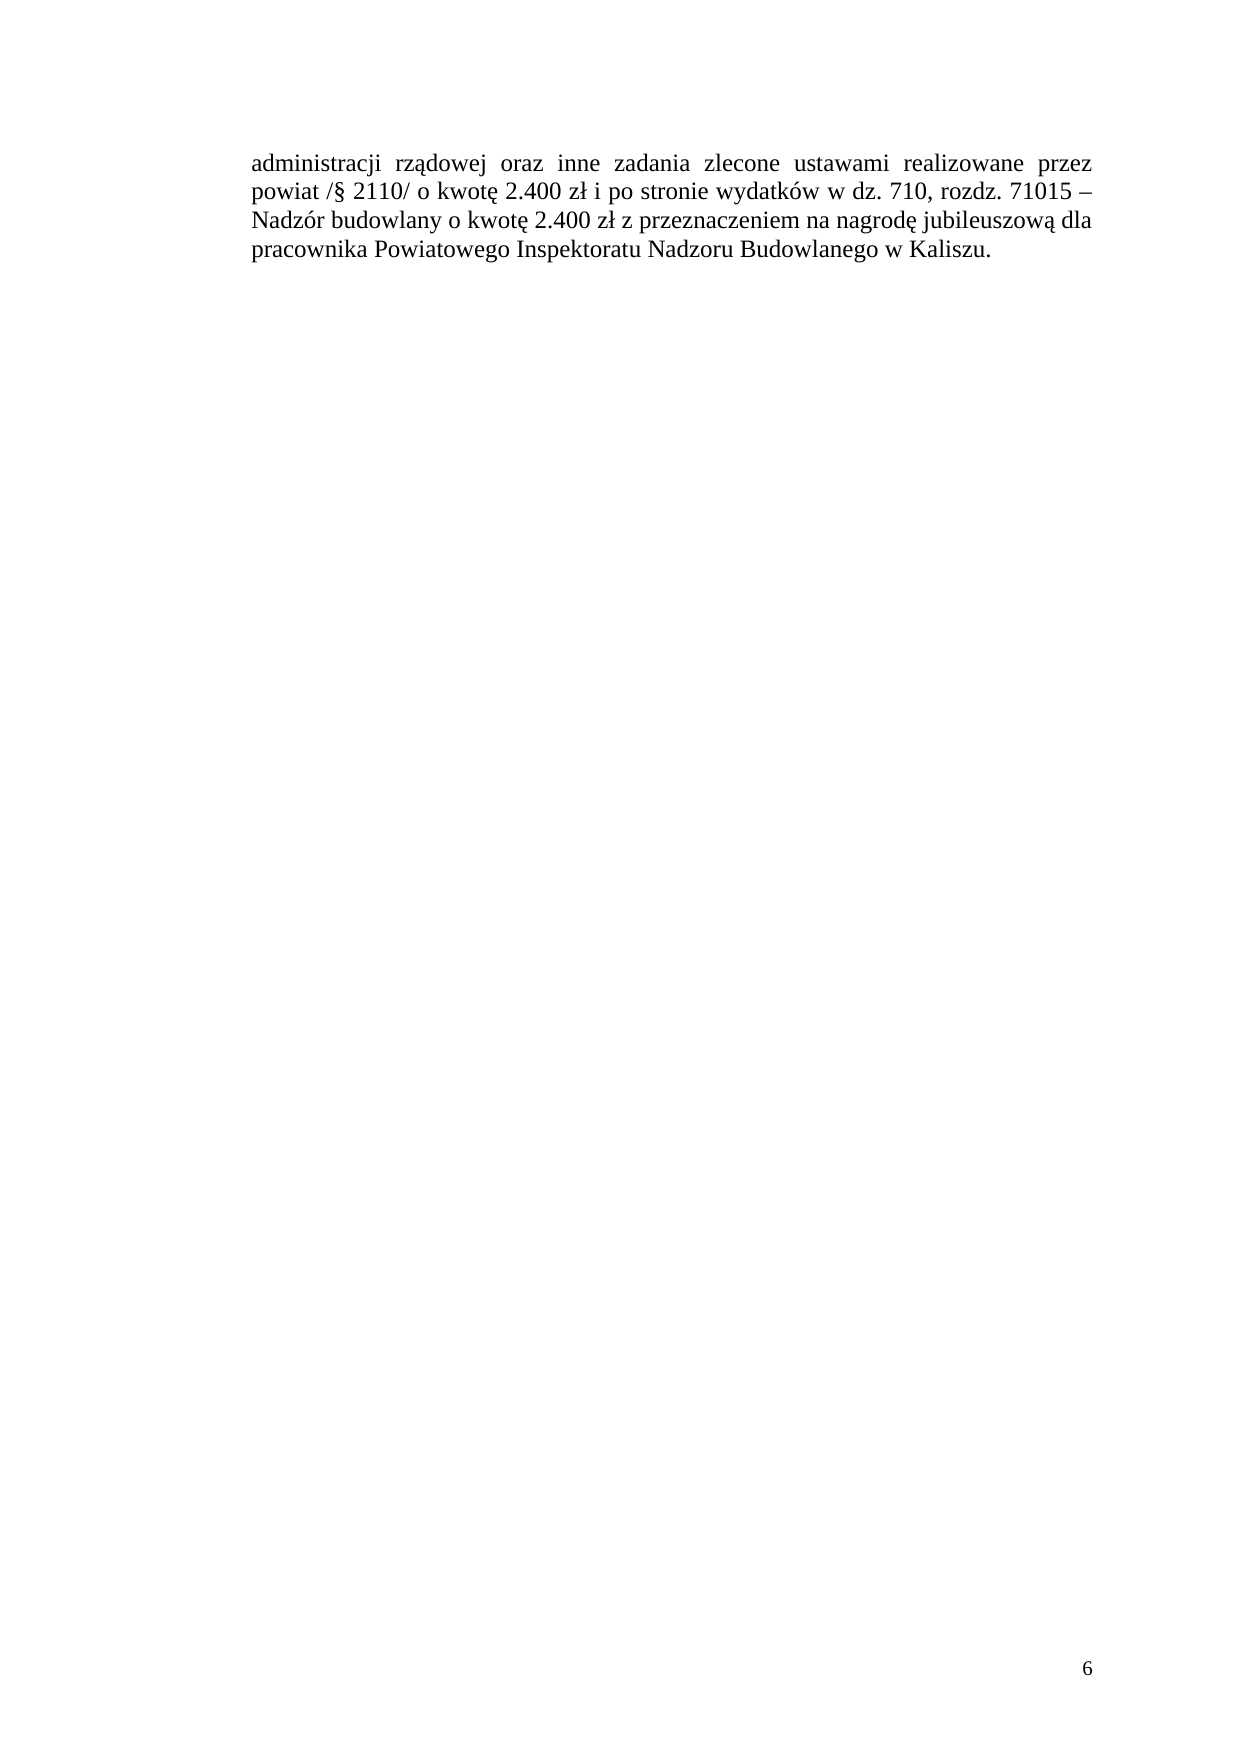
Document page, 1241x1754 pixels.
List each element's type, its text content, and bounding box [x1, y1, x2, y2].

title administracji rządowej oraz inne zadania zlecone ustawami realizowane przez powiat /§ 2110/ o kwotę 2.400 zł i po stronie wydatków w dz. 710, rozdz. 71015 – Nadzór budowlany o kwotę 2.400 zł z przeznaczeniem na nagrodę jubileuszową dla pracownika Powiatowego Inspektoratu Nadzoru Budowlanego w Kaliszu. [214, 148, 1092, 263]
